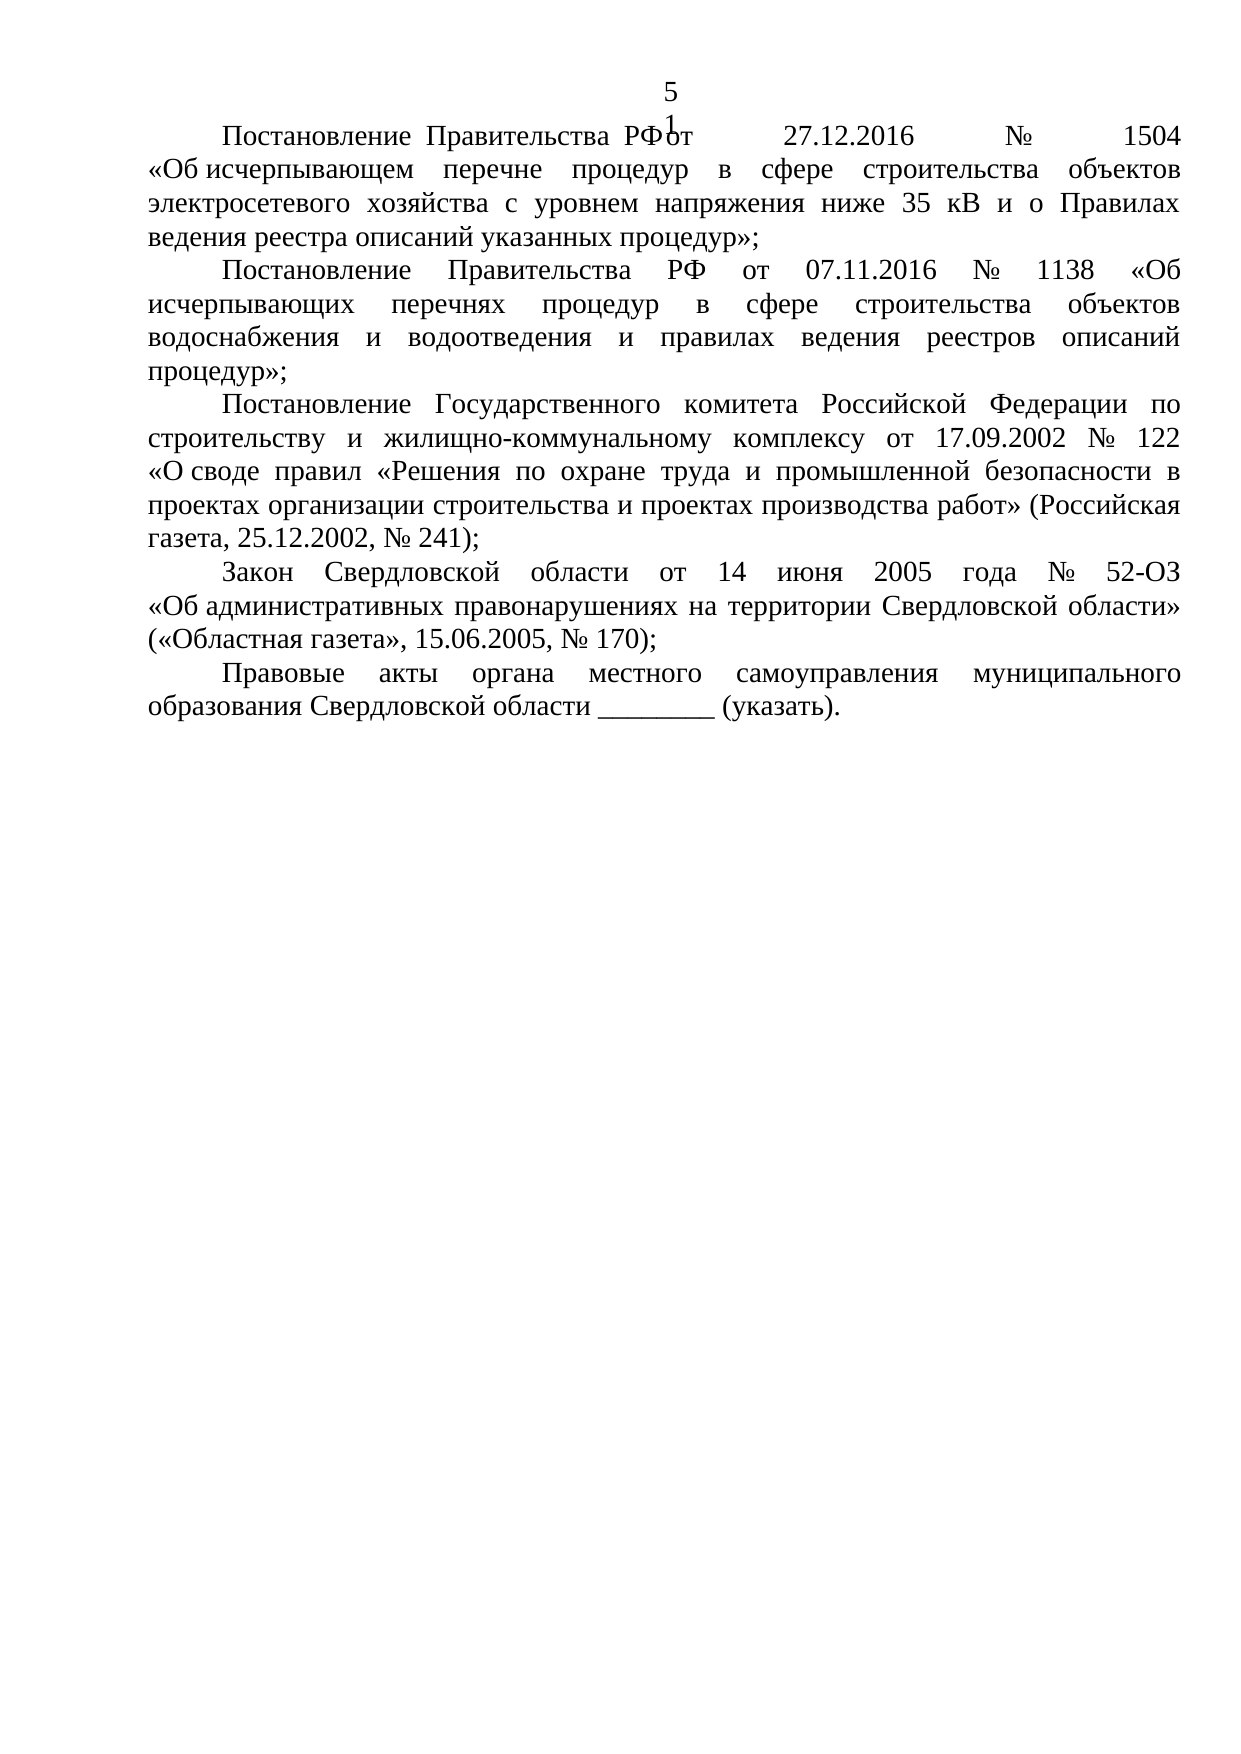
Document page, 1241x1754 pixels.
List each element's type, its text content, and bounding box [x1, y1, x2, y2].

text Правовые акты органа местного самоуправления муниципального образования Свердловской области ________ (указать). [148, 655, 1181, 722]
text Постановление Правительства РФ от 07.11.2016 № 1138 «Об исчерпывающих перечнях процедур в сфере строительства объектов водоснабжения и водоотведения и правилах ведения реестров описаний процедур»; [148, 252, 1181, 386]
text Постановление Государственного комитета Российской Федерации по строительству и жилищно-коммунальному комплексу от 17.09.2002 № 122 «О своде правил «Решения по охране труда и промышленной безопасности в проектах организации строительства и проектах производства работ» (Российская газета, 25.12.2002, № 241); [148, 386, 1181, 554]
text Закон Свердловской области от 14 июня 2005 года № 52-ОЗ «Об административных правонарушениях на территории Свердловской области» («Областная газета», 15.06.2005, № 170); [148, 554, 1181, 655]
text Постановление Правительства РФ от 27.12.2016 № 1504 «Об исчерпывающем перечне процедур в сфере строительства объектов электросетевого хозяйства с уровнем напряжения ниже 35 кВ и о Правилах ведения реестра описаний указанных процедур»; [148, 118, 1181, 252]
